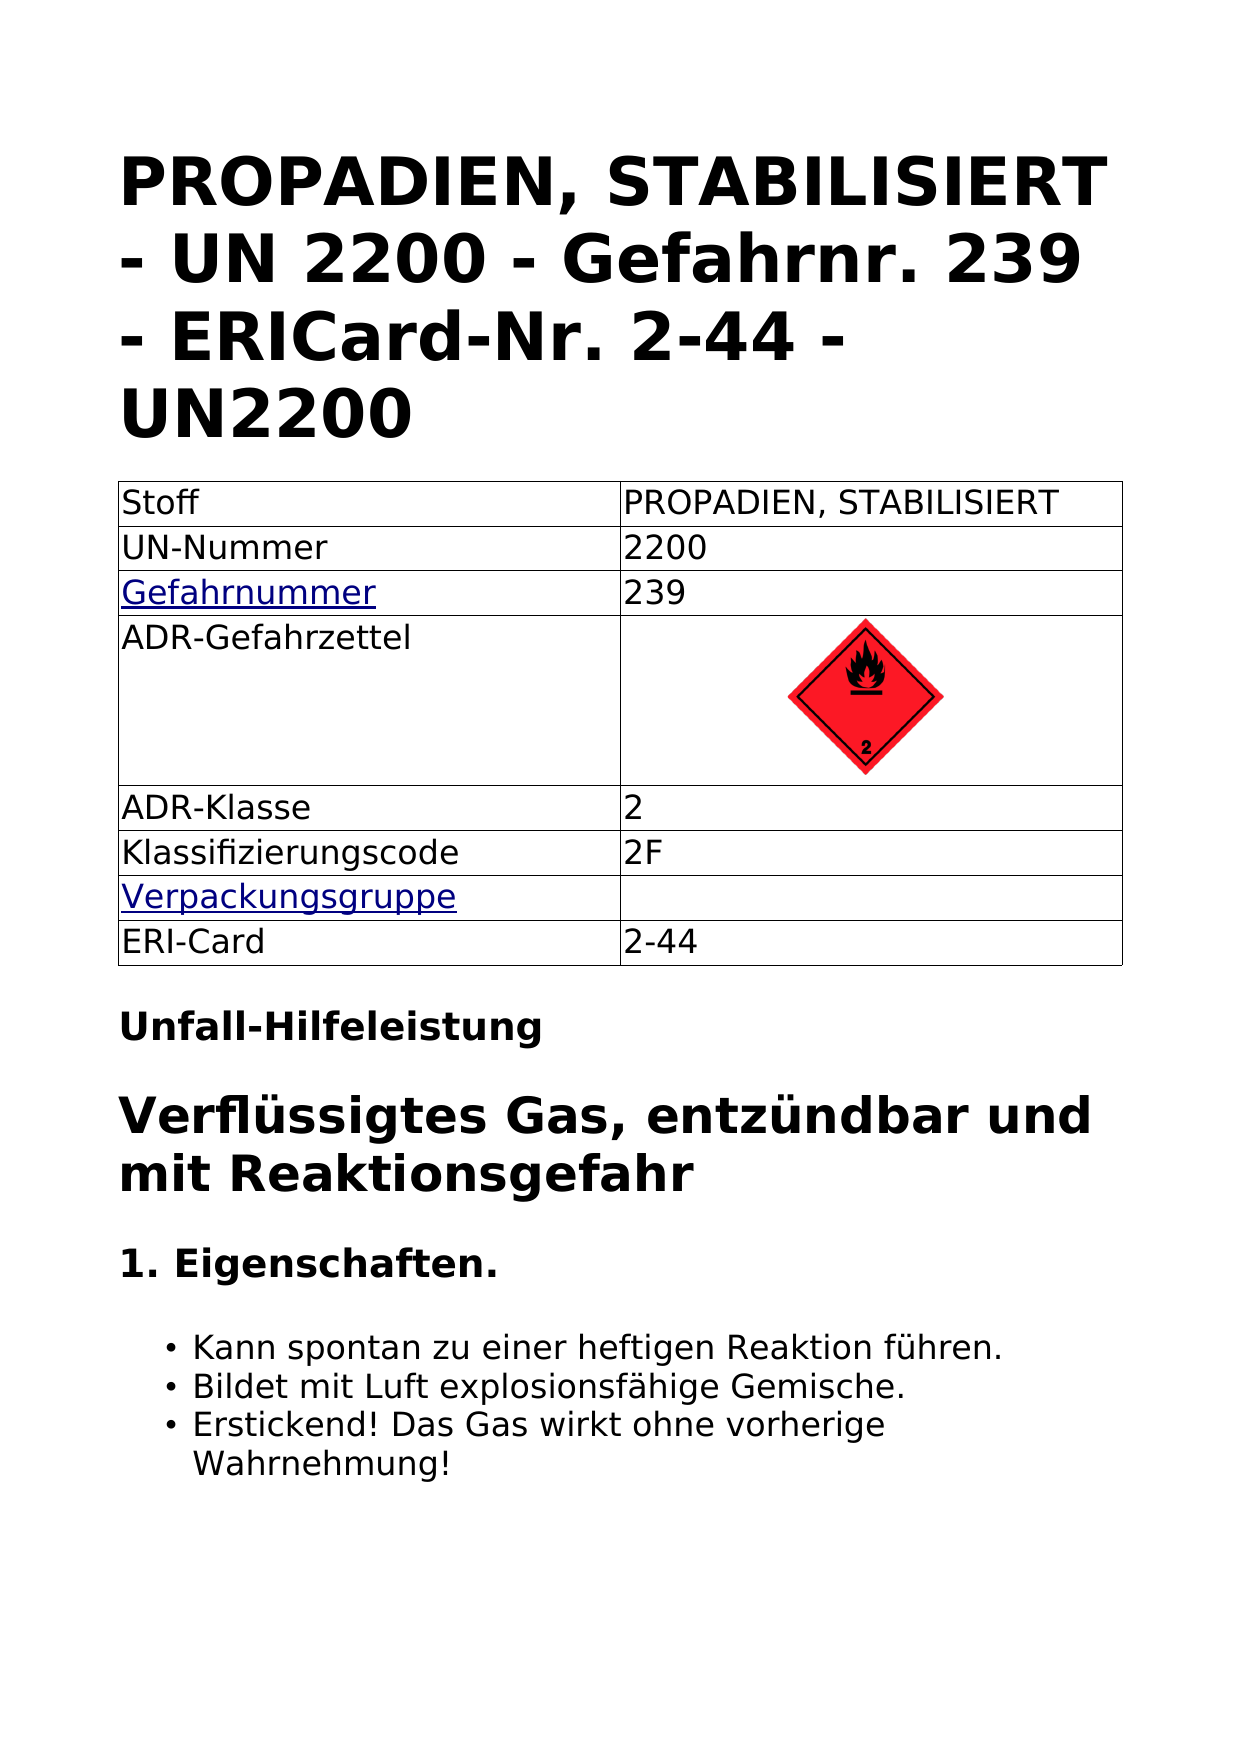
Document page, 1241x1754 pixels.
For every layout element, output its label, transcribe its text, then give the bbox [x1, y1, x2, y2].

table_header PROPADIEN, STABILISIERT [621, 482, 1122, 526]
table_cell ADR-Klasse [119, 786, 620, 830]
table_cell 2200 [621, 527, 1122, 570]
table_header Stoff [119, 482, 620, 526]
table_cell 239 [621, 571, 1122, 615]
list Erstickend! Das Gas wirkt ohne vorherige Wahrnehmung! [177, 1406, 1122, 1484]
table_cell ERI-Card [119, 921, 620, 964]
table_cell Verpackungsgruppe [119, 876, 620, 920]
table_cell Klassifizierungscode [119, 831, 620, 875]
subtitle 1. Eigenschaften. [118, 1241, 1122, 1286]
table_cell 2F [621, 831, 1122, 875]
list Bildet mit Luft explosionsfähige Gemische. [177, 1367, 1122, 1406]
table_cell 2-44 [621, 921, 1122, 964]
subtitle PROPADIEN, STABILISIERT - UN 2200 - Gefahrnr. 239 - ERICard-Nr. 2-44 - UN2200 [118, 143, 1122, 453]
picture [787, 618, 944, 775]
table_cell ADR-Gefahrzettel [119, 616, 620, 785]
table_cell 2 [621, 786, 1122, 830]
table_cell UN-Nummer [119, 527, 620, 570]
table_cell [621, 876, 1122, 920]
subtitle Verflüssigtes Gas, entzündbar und mit Reaktionsgefahr [118, 1087, 1122, 1203]
list Kann spontan zu einer heftigen Reaktion führen. [177, 1328, 1122, 1367]
table_cell [621, 616, 1122, 785]
table_cell Gefahrnummer [119, 571, 620, 615]
subtitle Unfall-Hilfeleistung [118, 1004, 1122, 1049]
